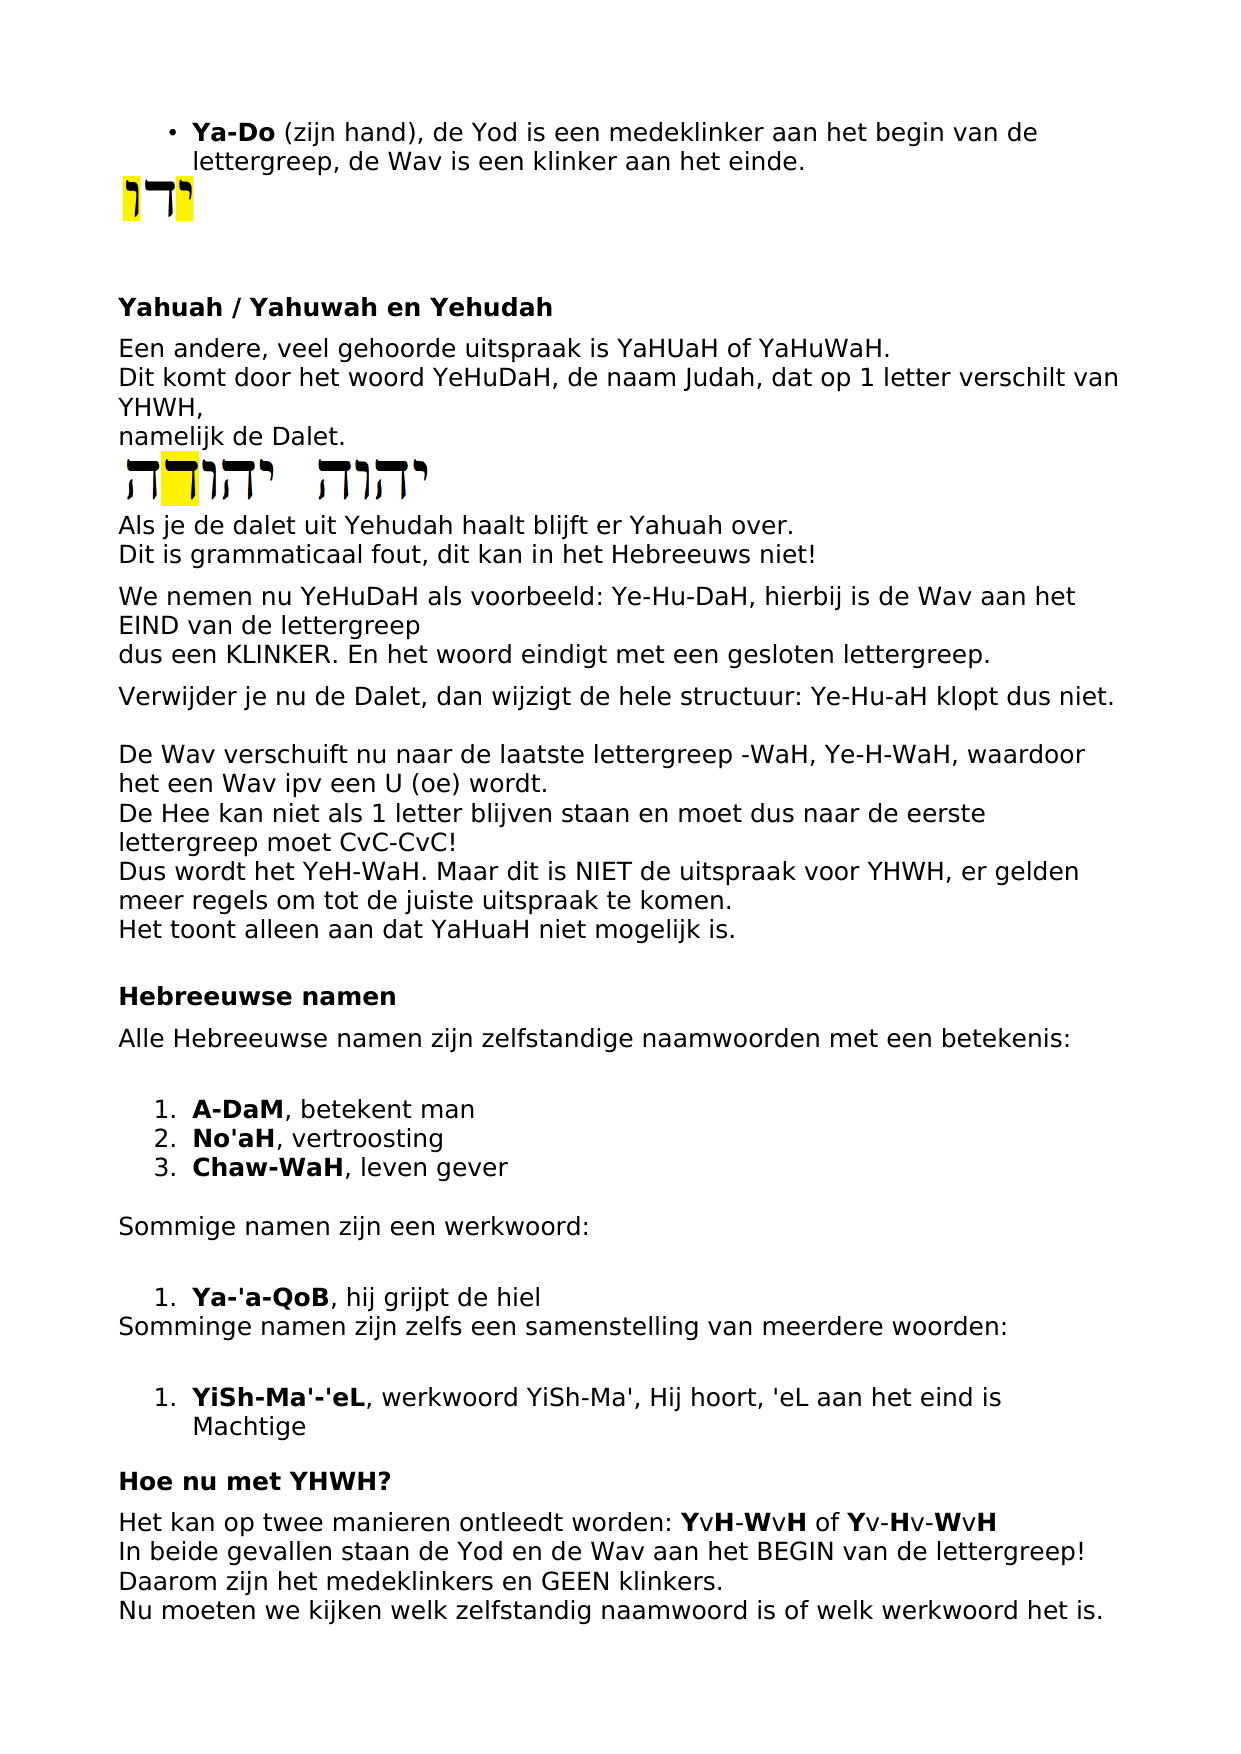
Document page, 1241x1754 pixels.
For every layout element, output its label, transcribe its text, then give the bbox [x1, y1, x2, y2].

text Alle Hebreeuwse namen zijn zelfstandige naamwoorden met een betekenis: [118, 1024, 1122, 1053]
subtitle Hebreeuwse namen [118, 982, 1122, 1011]
subtitle Yahuah / Yahuwah en Yehudah [118, 293, 1122, 322]
text Het kan op twee manieren ontleedt worden: YvH-WvH of Yv-Hv-WvH In beide gevallen staan de Yod en de Wav aan het BEGIN van de lettergreep! Daarom zijn het medeklinkers en GEEN klinkers. Nu moeten we kijken welk zelfstandig naamwoord is of welk werkwoord het is. [118, 1508, 1122, 1625]
list A-DaM, betekent man [177, 1095, 1122, 1124]
text Een andere, veel gehoorde uitspraak is YaHUaH of YaHuWaH. Dit komt door het woord YeHuDaH, de naam Judah, dat op 1 letter verschilt van YHWH, namelijk de Dalet. Als je de dalet uit Yehudah haalt blijft er Yahuah over. Dit is grammaticaal fout, dit kan in het Hebreeuws niet! [118, 334, 1122, 569]
text We nemen nu YeHuDaH als voorbeeld: Ye-Hu-DaH, hierbij is de Wav aan het EIND van de lettergreep dus een KLINKER. En het woord eindigt met een gesloten lettergreep. [118, 582, 1122, 669]
subtitle Hoe nu met YHWH? [118, 1467, 1122, 1496]
text Verwijder je nu de Dalet, dan wijzigt de hele structuur: Ye-Hu-aH klopt dus niet. De Wav verschuift nu naar de laatste lettergreep -WaH, Ye-H-WaH, waardoor het een Wav ipv een U (oe) wordt. De Hee kan niet als 1 letter blijven staan en moet dus naar de eerste lettergreep moet CvC-CvC! Dus wordt het YeH-WaH. Maar dit is NIET de uitspraak voor YHWH, er gelden meer regels om tot de juiste uitspraak te komen. Het toont alleen aan dat YaHuaH niet mogelijk is. [118, 682, 1122, 944]
text Sommige namen zijn een werkwoord: [118, 1212, 1122, 1241]
picture [118, 451, 431, 506]
list Chaw-WaH, leven gever [177, 1153, 1122, 1182]
list Ya-'a-QoB, hij grijpt de hiel [177, 1283, 1122, 1312]
list No'aH, vertroosting [177, 1124, 1122, 1153]
picture [118, 176, 197, 221]
list Ya-Do (zijn hand), de Yod is een medeklinker aan het begin van de lettergreep, de Wav is een klinker aan het einde. [177, 118, 1122, 176]
text Somminge namen zijn zelfs een samenstelling van meerdere woorden: [118, 1312, 1122, 1341]
list YiSh-Ma'-'eL, werkwoord YiSh-Ma', Hij hoort, 'eL aan het eind is Machtige [177, 1383, 1122, 1442]
